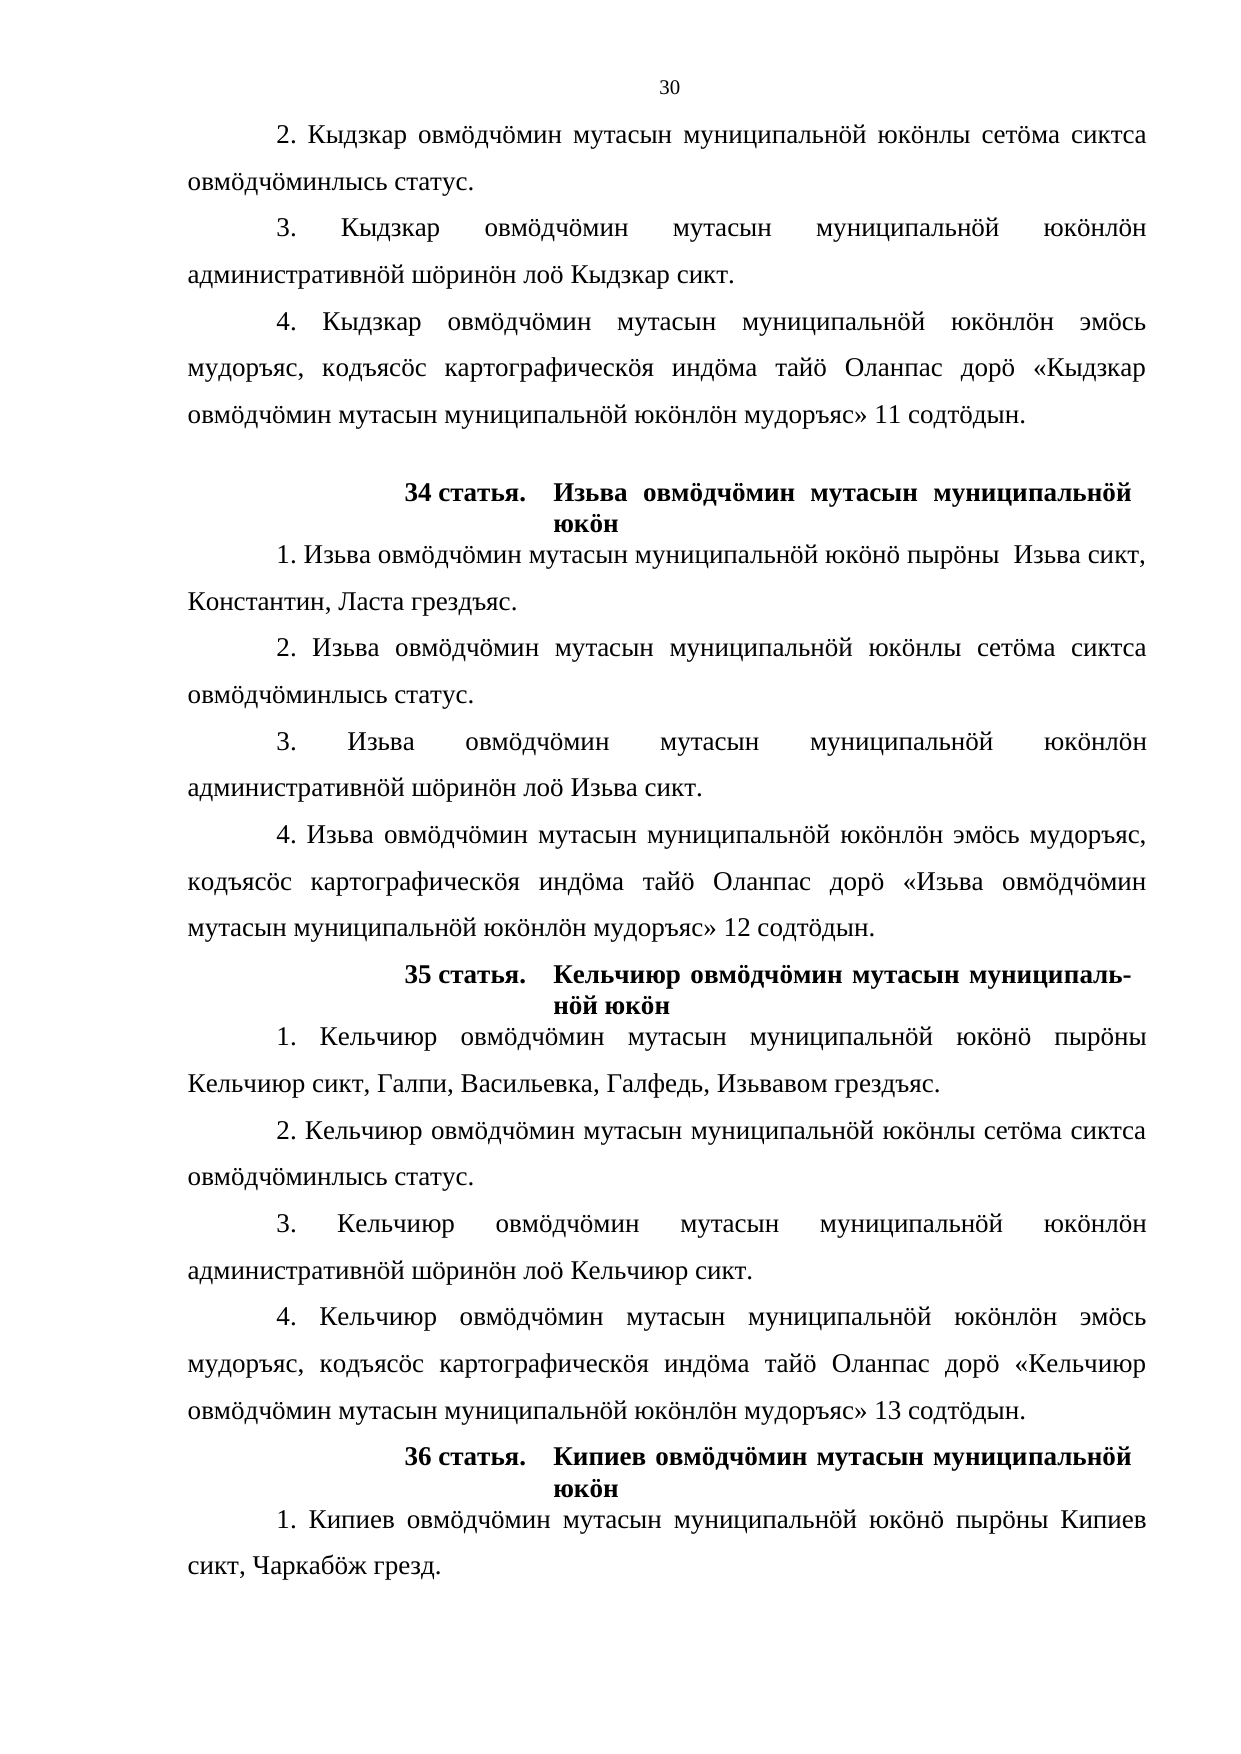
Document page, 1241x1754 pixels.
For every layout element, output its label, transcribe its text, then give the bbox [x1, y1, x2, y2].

text 4. Кельчиюр овмöдчöмин мутасын муниципальнöй юкöнлöн эмöсь мудоръяс, кодъясöс картографическöя индöма тайö Оланпас дорö «Кельчиюр овмöдчöмин мутасын муниципальнöй юкöнлöн мудоръяс» 13 содтöдын. [187, 1301, 1147, 1425]
text 4. Изьва овмöдчöмин мутасын муниципальнöй юкöнлöн эмöсь мудоръяс, кодъясöс картографическöя индöма тайö Оланпас дорö «Изьва овмöдчöмин мутасын муниципальнöй юкöнлöн мудоръяс» 12 содтöдын. [187, 818, 1147, 943]
table_header Изьва овмöдчöмин мутасын муници­паль­нöй юкöн [542, 445, 1147, 538]
text 3. Изьва овмöдчöмин мутасын муниципальнöй юкöнлöн административнöй шöринöн лоö Изьва сикт. [187, 725, 1147, 803]
table_header 36 статья. [202, 1441, 542, 1503]
text 2. Кельчиюр овмöдчöмин мутасын муниципальнöй юкöнлы сетöма сиктса овмöдчöминлысь статус. [187, 1114, 1147, 1192]
text 2. Изьва овмöдчöмин мутасын муниципальнöй юкöнлы сетöма сиктса овмöдчöминлысь статус. [187, 632, 1147, 709]
text 1. Изьва овмöдчöмин мутасын муниципальнöй юкöнö пырöны Изьва сикт, Константин, Ласта грездъяс. [187, 538, 1147, 616]
text 3. Кельчиюр овмöдчöмин мутасын муниципальнöй юкöнлöн административнöй шöринöн лоö Кельчиюр сикт. [187, 1207, 1147, 1285]
text 1. Кипиев овмöдчöмин мутасын муниципальнöй юкöнö пырöны Кипиев сикт, Чаркабöж грезд. [187, 1503, 1147, 1581]
text 2. Кыдзкар овмöдчöмин мутасын муниципальнöй юкöнлы сетöма сиктса овмöдчöминлысь статус. [187, 118, 1147, 196]
text 3. Кыдзкар овмöдчöмин мутасын муниципальнöй юкöнлöн административнöй шöринöн лоö Кыдзкар сикт. [187, 211, 1147, 289]
table_header Кельчиюр овмöдчöмин мутасын муници­паль­нöй юкöн [542, 958, 1147, 1021]
text 1. Кельчиюр овмöдчöмин мутасын муниципальнöй юкöнö пырöны Кельчиюр сикт, Галпи, Васильевка, Галфедь, Изьвавом грездъяс. [187, 1021, 1147, 1098]
text 4. Кыдзкар овмöдчöмин мутасын муниципальнöй юкöнлöн эмöсь мудоръяс, кодъясöс картографическöя индöма тайö Оланпас дорö «Кыдзкар овмöдчöмин мутасын муниципальнöй юкöнлöн мудоръяс» 11 содтöдын. [187, 305, 1147, 429]
table_header 35 статья. [202, 958, 542, 1021]
table_header Кипиев овмöдчöмин мутасын муници­паль­нöй юкöн [542, 1441, 1147, 1503]
table_header 34 статья. [202, 445, 542, 538]
